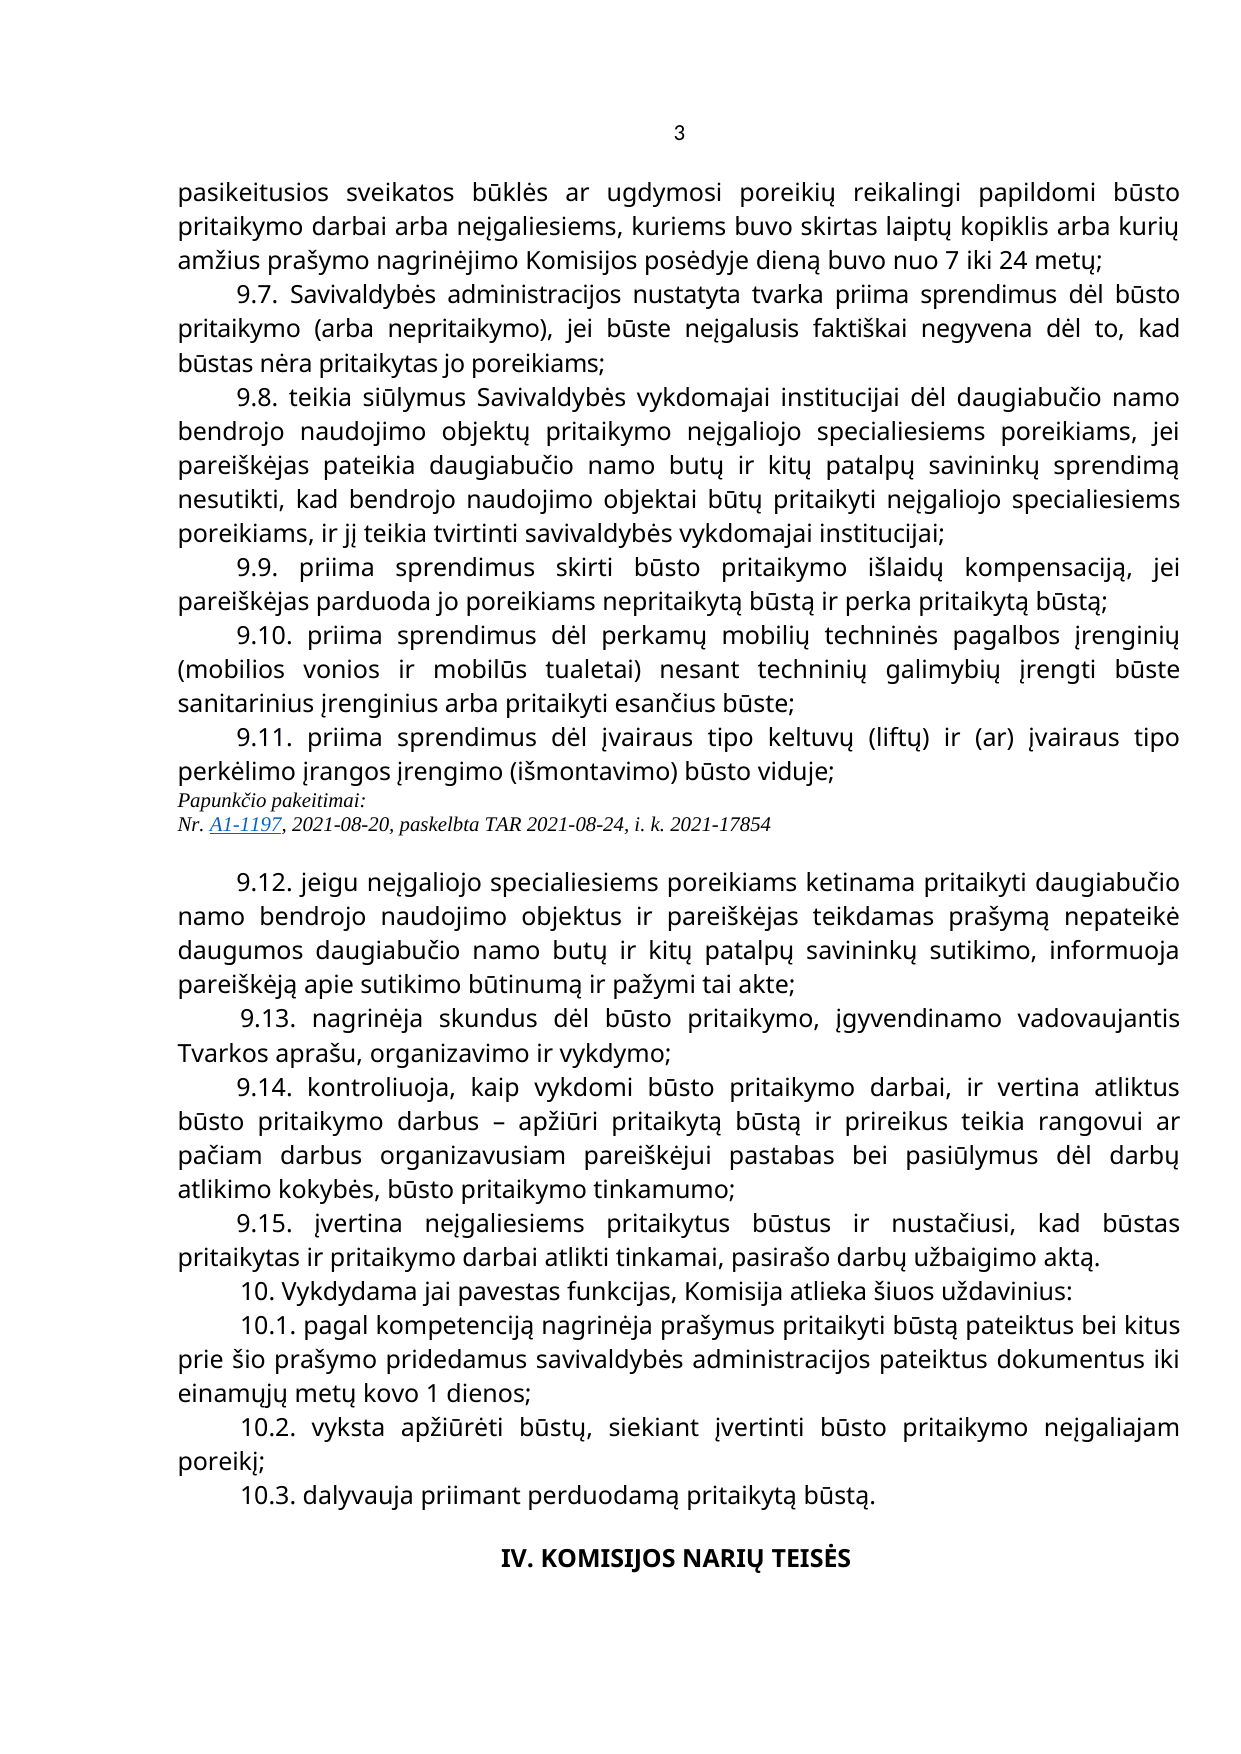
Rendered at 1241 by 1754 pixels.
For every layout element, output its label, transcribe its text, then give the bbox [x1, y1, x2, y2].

text Nr. A1-1197, 2021-08-20, paskelbta TAR 2021-08-24, i. k. 2021-17854 [177, 812, 1181, 836]
text 9.9. priima sprendimus skirti būsto pritaikymo išlaidų kompensaciją, jei pareiškėjas parduoda jo poreikiams nepritaikytą būstą ir perka pritaikytą būstą; [177, 549, 1181, 618]
text IV. Komisijos narių teisės [177, 1541, 1181, 1575]
text 9.13. nagrinėja skundus dėl būsto pritaikymo, įgyvendinamo vadovaujantis Tvarkos aprašu, organizavimo ir vykdymo; [177, 1001, 1181, 1069]
text 9.15. įvertina neįgaliesiems pritaikytus būstus ir nustačiusi, kad būstas pritaikytas ir pritaikymo darbai atlikti tinkamai, pasirašo darbų užbaigimo aktą. [177, 1206, 1181, 1274]
text 10. Vykdydama jai pavestas funkcijas, Komisija atlieka šiuos uždavinius: [177, 1274, 1181, 1308]
text 9.12. jeigu neįgaliojo specialiesiems poreikiams ketinama pritaikyti daugiabučio namo bendrojo naudojimo objektus ir pareiškėjas teikdamas prašymą nepateikė daugumos daugiabučio namo butų ir kitų patalpų savininkų sutikimo, informuoja pareiškėją apie sutikimo būtinumą ir pažymi tai akte; [177, 865, 1181, 1001]
text 9.14. kontroliuoja, kaip vykdomi būsto pritaikymo darbai, ir vertina atliktus būsto pritaikymo darbus – apžiūri pritaikytą būstą ir prireikus teikia rangovui ar pačiam darbus organizavusiam pareiškėjui pastabas bei pasiūlymus dėl darbų atlikimo kokybės, būsto pritaikymo tinkamumo; [177, 1069, 1181, 1206]
text Papunkčio pakeitimai: [177, 788, 1181, 812]
text pasikeitusios sveikatos būklės ar ugdymosi poreikių reikalingi papildomi būsto pritaikymo darbai arba neįgaliesiems, kuriems buvo skirtas laiptų kopiklis arba kurių amžius prašymo nagrinėjimo Komisijos posėdyje dieną buvo nuo 7 iki 24 metų; [177, 175, 1181, 277]
text 10.1. pagal kompetenciją nagrinėja prašymus pritaikyti būstą pateiktus bei kitus prie šio prašymo pridedamus savivaldybės administracijos pateiktus dokumentus iki einamųjų metų kovo 1 dienos; [177, 1308, 1181, 1410]
text 9.11. priima sprendimus dėl įvairaus tipo keltuvų (liftų) ir (ar) įvairaus tipo perkėlimo įrangos įrengimo (išmontavimo) būsto viduje; [177, 720, 1181, 788]
text 9.10. priima sprendimus dėl perkamų mobilių techninės pagalbos įrenginių (mobilios vonios ir mobilūs tualetai) nesant techninių galimybių įrengti būste sanitarinius įrenginius arba pritaikyti esančius būste; [177, 618, 1181, 720]
text 10.3. dalyvauja priimant perduodamą pritaikytą būstą. [177, 1478, 1181, 1512]
text 10.2. vyksta apžiūrėti būstų, siekiant įvertinti būsto pritaikymo neįgaliajam poreikį; [177, 1410, 1181, 1478]
text 9.8. teikia siūlymus Savivaldybės vykdomajai institucijai dėl daugiabučio namo bendrojo naudojimo objektų pritaikymo neįgaliojo specialiesiems poreikiams, jei pareiškėjas pateikia daugiabučio namo butų ir kitų patalpų savininkų sprendimą nesutikti, kad bendrojo naudojimo objektai būtų pritaikyti neįgaliojo specialiesiems poreikiams, ir jį teikia tvirtinti savivaldybės vykdomajai institucijai; [177, 379, 1181, 549]
text 9.7. Savivaldybės administracijos nustatyta tvarka priima sprendimus dėl būsto pritaikymo (arba nepritaikymo), jei būste neįgalusis faktiškai negyvena dėl to, kad būstas nėra pritaikytas jo poreikiams; [177, 277, 1181, 379]
